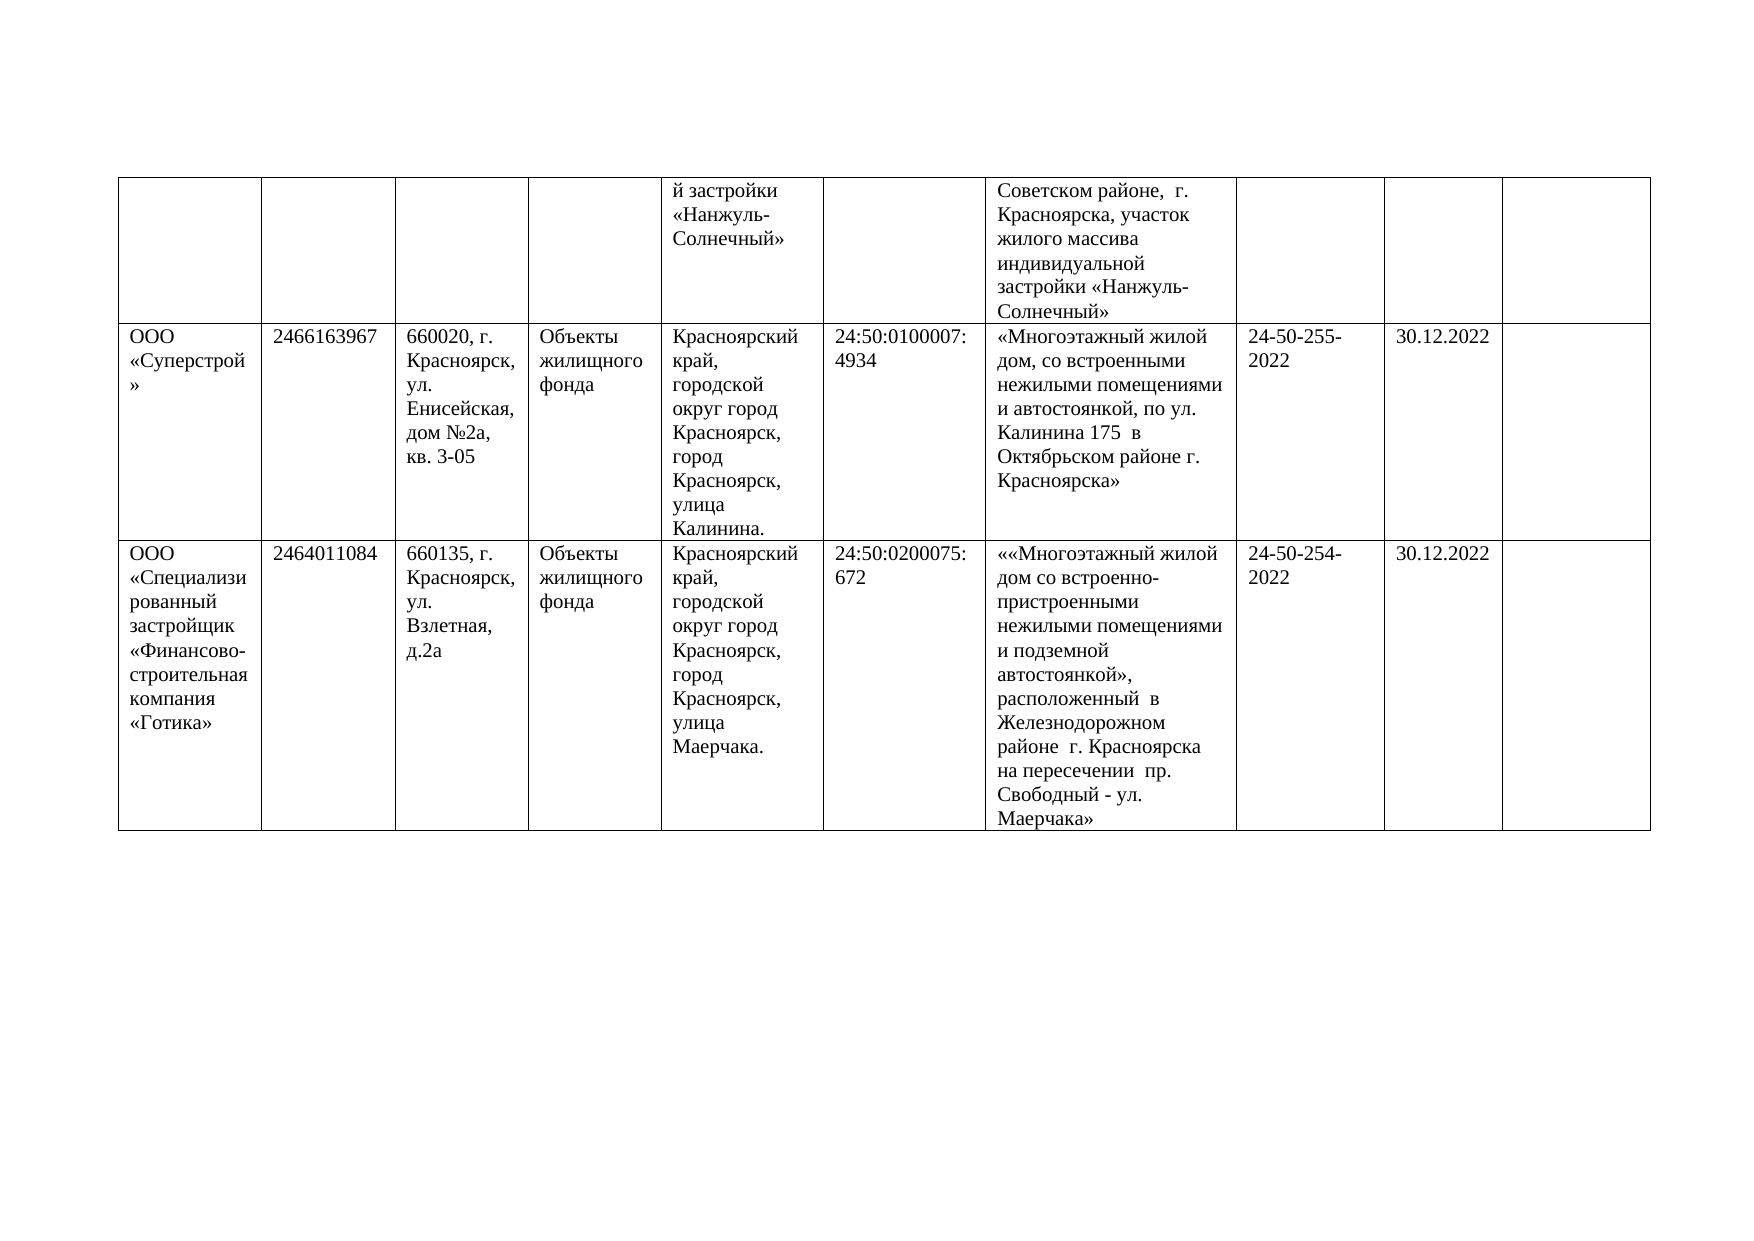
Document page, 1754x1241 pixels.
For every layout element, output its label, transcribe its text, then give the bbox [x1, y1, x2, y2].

table_cell Красноярский край, городской округ город Красноярск, город Красноярск, улица Маерчака. [662, 541, 823, 830]
table_cell 24:50:0200075:672 [824, 541, 985, 830]
table_cell [119, 178, 261, 323]
table_cell [396, 178, 528, 323]
table_cell 24:50:0100007:4934 [824, 324, 985, 540]
table_cell [824, 178, 985, 323]
table_cell ООО «Суперстрой» [119, 324, 261, 540]
table_cell ООО «Специализированный застройщик «Финансово-строительная компания «Готика» [119, 541, 261, 830]
table_cell Объекты жилищного фонда [529, 324, 661, 540]
table_cell 30.12.2022 [1385, 324, 1502, 540]
table_cell [1503, 324, 1650, 540]
table_cell [1385, 178, 1502, 323]
table_cell Объекты жилищного фонда [529, 541, 661, 830]
table_cell [1237, 178, 1384, 323]
table_cell 2464011084 [262, 541, 395, 830]
table_cell «Многоэтажный жилой дом, со встроенными нежилыми помещениями и автостоянкой, по ул. Калинина 175 в Октябрьском районе г. Красноярска» [986, 324, 1236, 540]
table_cell [529, 178, 661, 323]
table_cell 2466163967 [262, 324, 395, 540]
table_cell [262, 178, 395, 323]
table_cell 660020, г. Красноярск, ул. Енисейская, дом №2а, кв. 3-05 [396, 324, 528, 540]
table_cell 24-50-254-2022 [1237, 541, 1384, 830]
table_cell 30.12.2022 [1385, 541, 1502, 830]
table_cell [1503, 541, 1650, 830]
table_cell Красноярский край, городской округ город Красноярск, город Красноярск, улица Калинина. [662, 324, 823, 540]
table_cell 24-50-255-2022 [1237, 324, 1384, 540]
table_cell й застройки «Нанжуль-Солнечный» [662, 178, 823, 323]
table_cell 660135, г. Красноярск, ул. Взлетная, д.2а [396, 541, 528, 830]
table_cell [1503, 178, 1650, 323]
table_cell ««Многоэтажный жилой дом со встроенно-пристроенными нежилыми помещениями и подземной автостоянкой», расположенный в Железнодорожном районе г. Красноярска на пересечении пр. Свободный - ул. Маерчака» [986, 541, 1236, 830]
table_cell Советском районе, г. Красноярска, участок жилого массива индивидуальной застройки «Нанжуль-Солнечный» [986, 178, 1236, 323]
